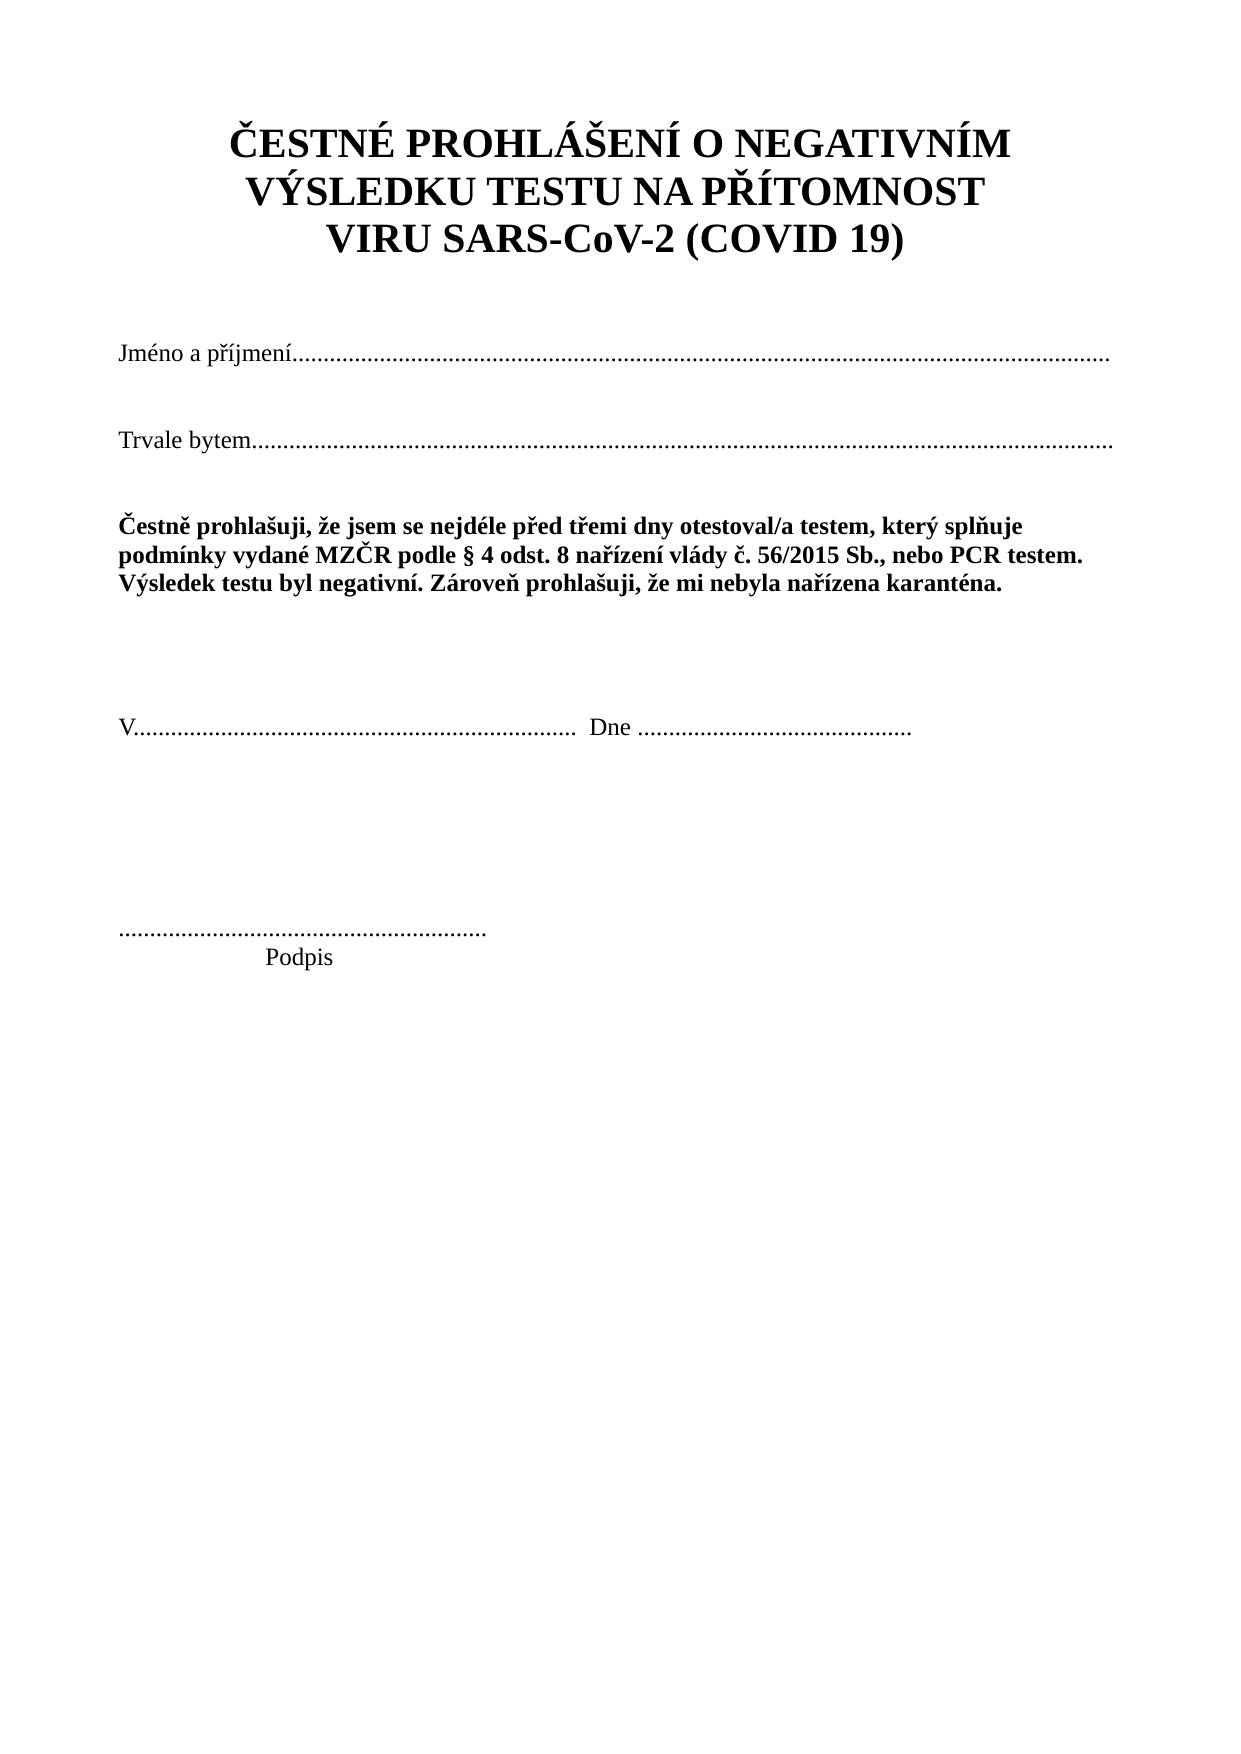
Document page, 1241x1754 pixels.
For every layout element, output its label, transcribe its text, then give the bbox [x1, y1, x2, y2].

text ČESTNÉ PROHLÁŠENÍ O NEGATIVNÍM VÝSLEDKU TESTU NA PŘÍTOMNOST [118, 118, 1122, 214]
text Podpis [118, 942, 1122, 971]
text Trvale bytem.......................................................................................................................................... [118, 425, 1122, 453]
text Jméno a příjmení................................................................................................................................... [118, 338, 1122, 367]
text ........................................................... [118, 913, 1122, 942]
text VIRU SARS-CoV-2 (COVID 19) [118, 214, 1122, 262]
text Čestně prohlašuji, že jsem se nejdéle před třemi dny otestoval/a testem, který splňuje podmínky vydané MZČR podle § 4 odst. 8 nařízení vlády č. 56/2015 Sb., nebo PCR testem. Výsledek testu byl negativní. Zároveň prohlašuji, že mi nebyla nařízena karanténa. [118, 511, 1122, 597]
text V....................................................................... Dne ............................................ [118, 712, 1122, 741]
